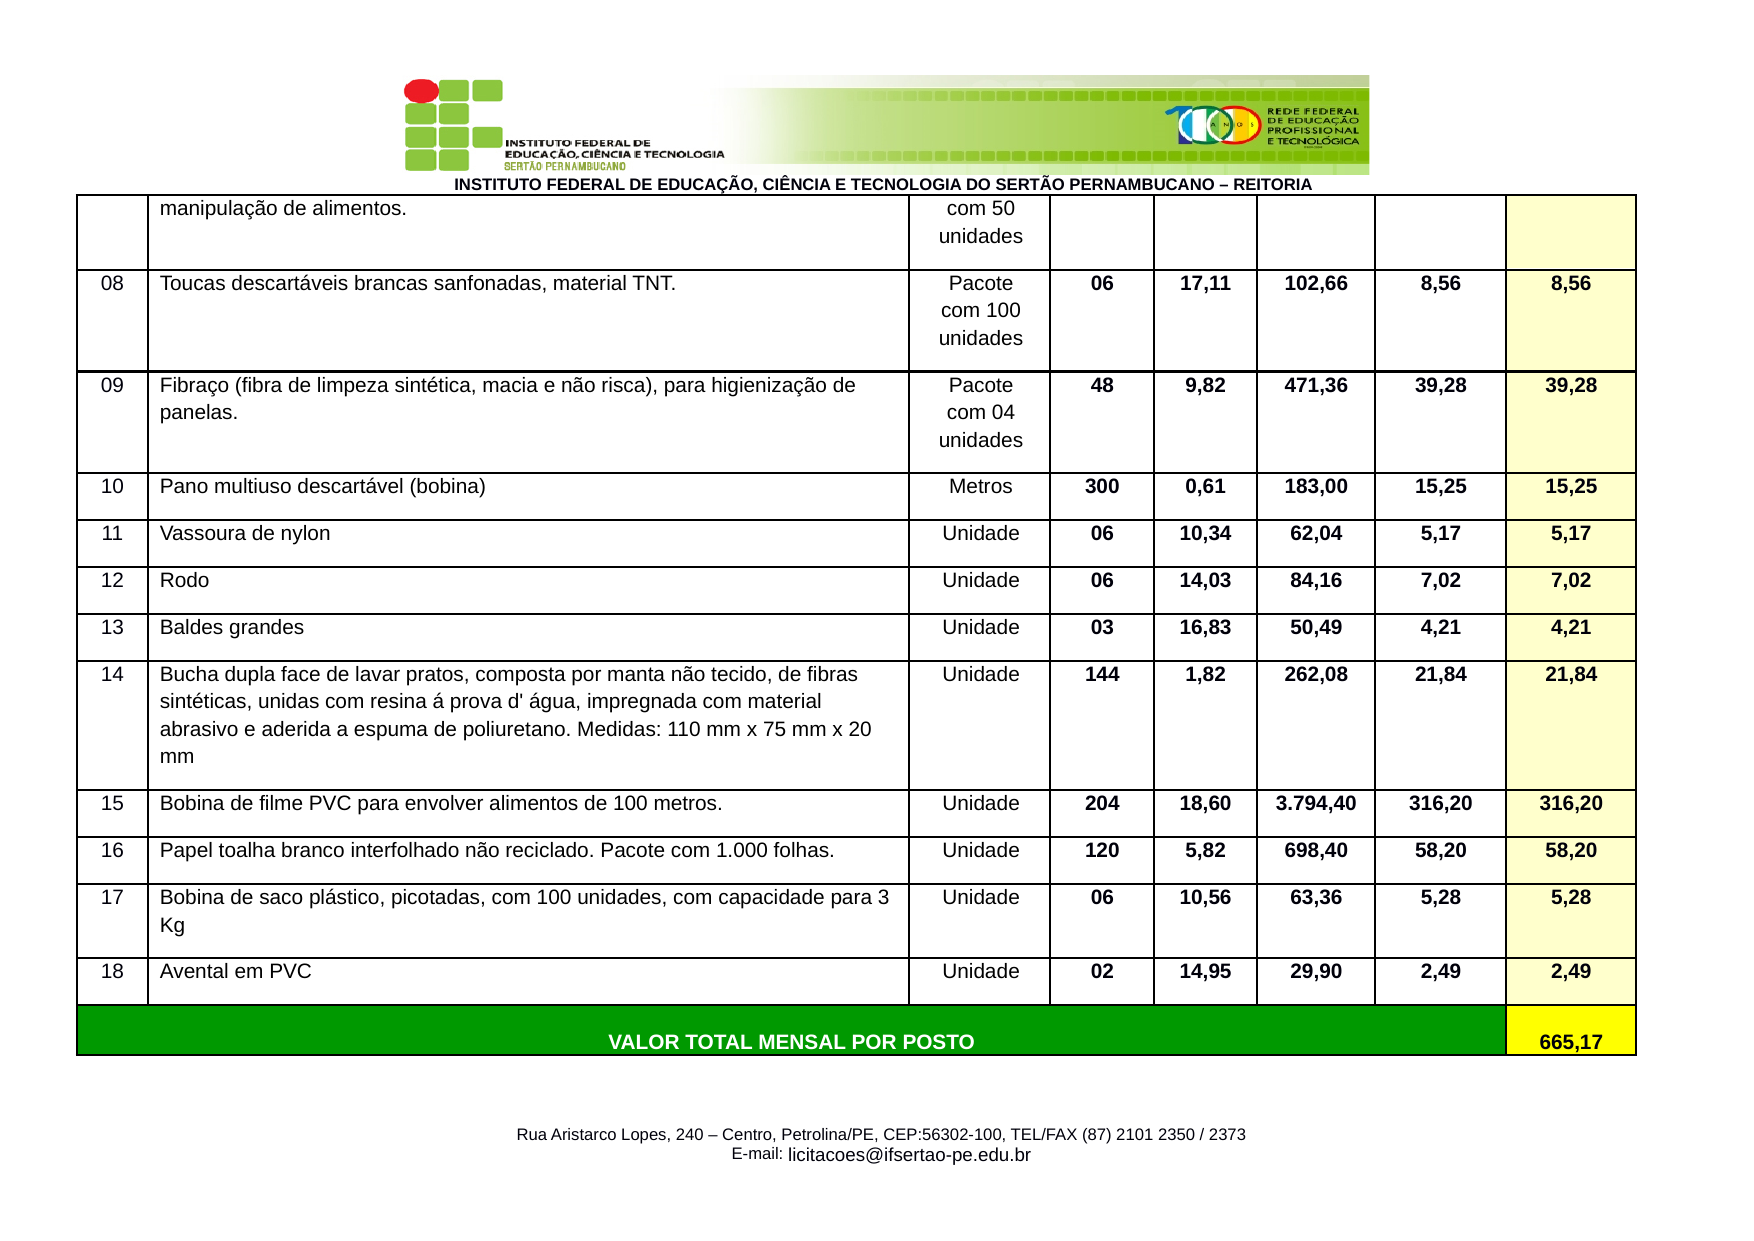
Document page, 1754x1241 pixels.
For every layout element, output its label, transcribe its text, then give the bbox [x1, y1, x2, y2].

table_cell [1507, 196, 1635, 268]
table_cell VALOR TOTAL MENSAL POR POSTO [78, 1006, 1505, 1054]
table_cell 5,17 [1507, 521, 1635, 566]
table_cell 262,08 [1258, 662, 1374, 789]
table_cell 14,03 [1155, 568, 1256, 613]
table_cell com 50 unidades [910, 196, 1049, 268]
table_cell Toucas descartáveis brancas sanfonadas, material TNT. [149, 271, 908, 370]
table_cell 50,49 [1258, 615, 1374, 660]
table_cell 16 [78, 838, 147, 883]
table_cell 120 [1051, 838, 1153, 883]
table_cell 15,25 [1507, 474, 1635, 519]
table_cell 2,49 [1507, 959, 1635, 1004]
table_cell Bobina de saco plástico, picotadas, com 100 unidades, com capacidade para 3 Kg [149, 885, 908, 957]
table_cell 3.794,40 [1258, 791, 1374, 836]
table_cell 02 [1051, 959, 1153, 1004]
table_cell 14 [78, 662, 147, 789]
table_cell 15,25 [1376, 474, 1505, 519]
table_cell Unidade [910, 662, 1049, 789]
table_cell 63,36 [1258, 885, 1374, 957]
table_cell 316,20 [1507, 791, 1635, 836]
table_cell 06 [1051, 568, 1153, 613]
table_cell 144 [1051, 662, 1153, 789]
table_cell Unidade [910, 838, 1049, 883]
table_cell 29,90 [1258, 959, 1374, 1004]
picture [393, 75, 1370, 175]
table_cell 1,82 [1155, 662, 1256, 789]
table_cell 204 [1051, 791, 1153, 836]
table_cell Bucha dupla face de lavar pratos, composta por manta não tecido, de fibras sintéticas, unidas com resina á prova d' água, impregnada com material abrasivo e aderida a espuma de poliuretano. Medidas: 110 mm x 75 mm x 20 mm [149, 662, 908, 789]
table_cell 8,56 [1376, 271, 1505, 370]
table_cell Unidade [910, 791, 1049, 836]
table_cell 5,28 [1507, 885, 1635, 957]
table_cell 102,66 [1258, 271, 1374, 370]
table_cell Vassoura de nylon [149, 521, 908, 566]
table_cell Unidade [910, 959, 1049, 1004]
table_cell 5,82 [1155, 838, 1256, 883]
table_cell 9,82 [1155, 373, 1256, 472]
table_cell 10,56 [1155, 885, 1256, 957]
table_cell 5,17 [1376, 521, 1505, 566]
table_cell 62,04 [1258, 521, 1374, 566]
table_cell [1258, 196, 1374, 268]
table_cell Unidade [910, 885, 1049, 957]
table_cell 03 [1051, 615, 1153, 660]
table_cell 84,16 [1258, 568, 1374, 613]
table_cell Fibraço (fibra de limpeza sintética, macia e não risca), para higienização de panelas. [149, 373, 908, 472]
table_cell 15 [78, 791, 147, 836]
table_cell 7,02 [1507, 568, 1635, 613]
table_cell 471,36 [1258, 373, 1374, 472]
table_cell 09 [78, 373, 147, 472]
table_cell Unidade [910, 568, 1049, 613]
table_cell 21,84 [1507, 662, 1635, 789]
table_cell 39,28 [1376, 373, 1505, 472]
table_cell 13 [78, 615, 147, 660]
table_cell 316,20 [1376, 791, 1505, 836]
table_cell Avental em PVC [149, 959, 908, 1004]
table_cell 2,49 [1376, 959, 1505, 1004]
table_cell [1376, 196, 1505, 268]
table_cell 300 [1051, 474, 1153, 519]
table_cell 58,20 [1376, 838, 1505, 883]
table_cell 39,28 [1507, 373, 1635, 472]
table_cell 4,21 [1376, 615, 1505, 660]
table_cell 48 [1051, 373, 1153, 472]
table_cell Pacote com 100 unidades [910, 271, 1049, 370]
table_cell Unidade [910, 521, 1049, 566]
table_cell 8,56 [1507, 271, 1635, 370]
table_cell 12 [78, 568, 147, 613]
table_cell Unidade [910, 615, 1049, 660]
table_cell Pacote com 04 unidades [910, 373, 1049, 472]
table_cell [1051, 196, 1153, 268]
table_cell [78, 196, 147, 268]
table_cell 18 [78, 959, 147, 1004]
table_cell 698,40 [1258, 838, 1374, 883]
table_cell Pano multiuso descartável (bobina) [149, 474, 908, 519]
table_cell 5,28 [1376, 885, 1505, 957]
table_cell Papel toalha branco interfolhado não reciclado. Pacote com 1.000 folhas. [149, 838, 908, 883]
table_cell [1155, 196, 1256, 268]
table_cell 17 [78, 885, 147, 957]
table_cell 06 [1051, 885, 1153, 957]
table_cell Baldes grandes [149, 615, 908, 660]
table_cell 18,60 [1155, 791, 1256, 836]
table_cell 21,84 [1376, 662, 1505, 789]
table_cell 10 [78, 474, 147, 519]
table_cell manipulação de alimentos. [149, 196, 908, 268]
table_cell Metros [910, 474, 1049, 519]
table_cell 7,02 [1376, 568, 1505, 613]
table_cell 08 [78, 271, 147, 370]
table_cell 0,61 [1155, 474, 1256, 519]
table_cell Rodo [149, 568, 908, 613]
table_cell 10,34 [1155, 521, 1256, 566]
table_cell 16,83 [1155, 615, 1256, 660]
table_cell 183,00 [1258, 474, 1374, 519]
table_cell 17,11 [1155, 271, 1256, 370]
table_cell 4,21 [1507, 615, 1635, 660]
table_cell 58,20 [1507, 838, 1635, 883]
table_cell Bobina de filme PVC para envolver alimentos de 100 metros. [149, 791, 908, 836]
table_cell 665,17 [1507, 1006, 1635, 1054]
table_cell 14,95 [1155, 959, 1256, 1004]
table_cell 11 [78, 521, 147, 566]
table_cell 06 [1051, 521, 1153, 566]
table_cell 06 [1051, 271, 1153, 370]
